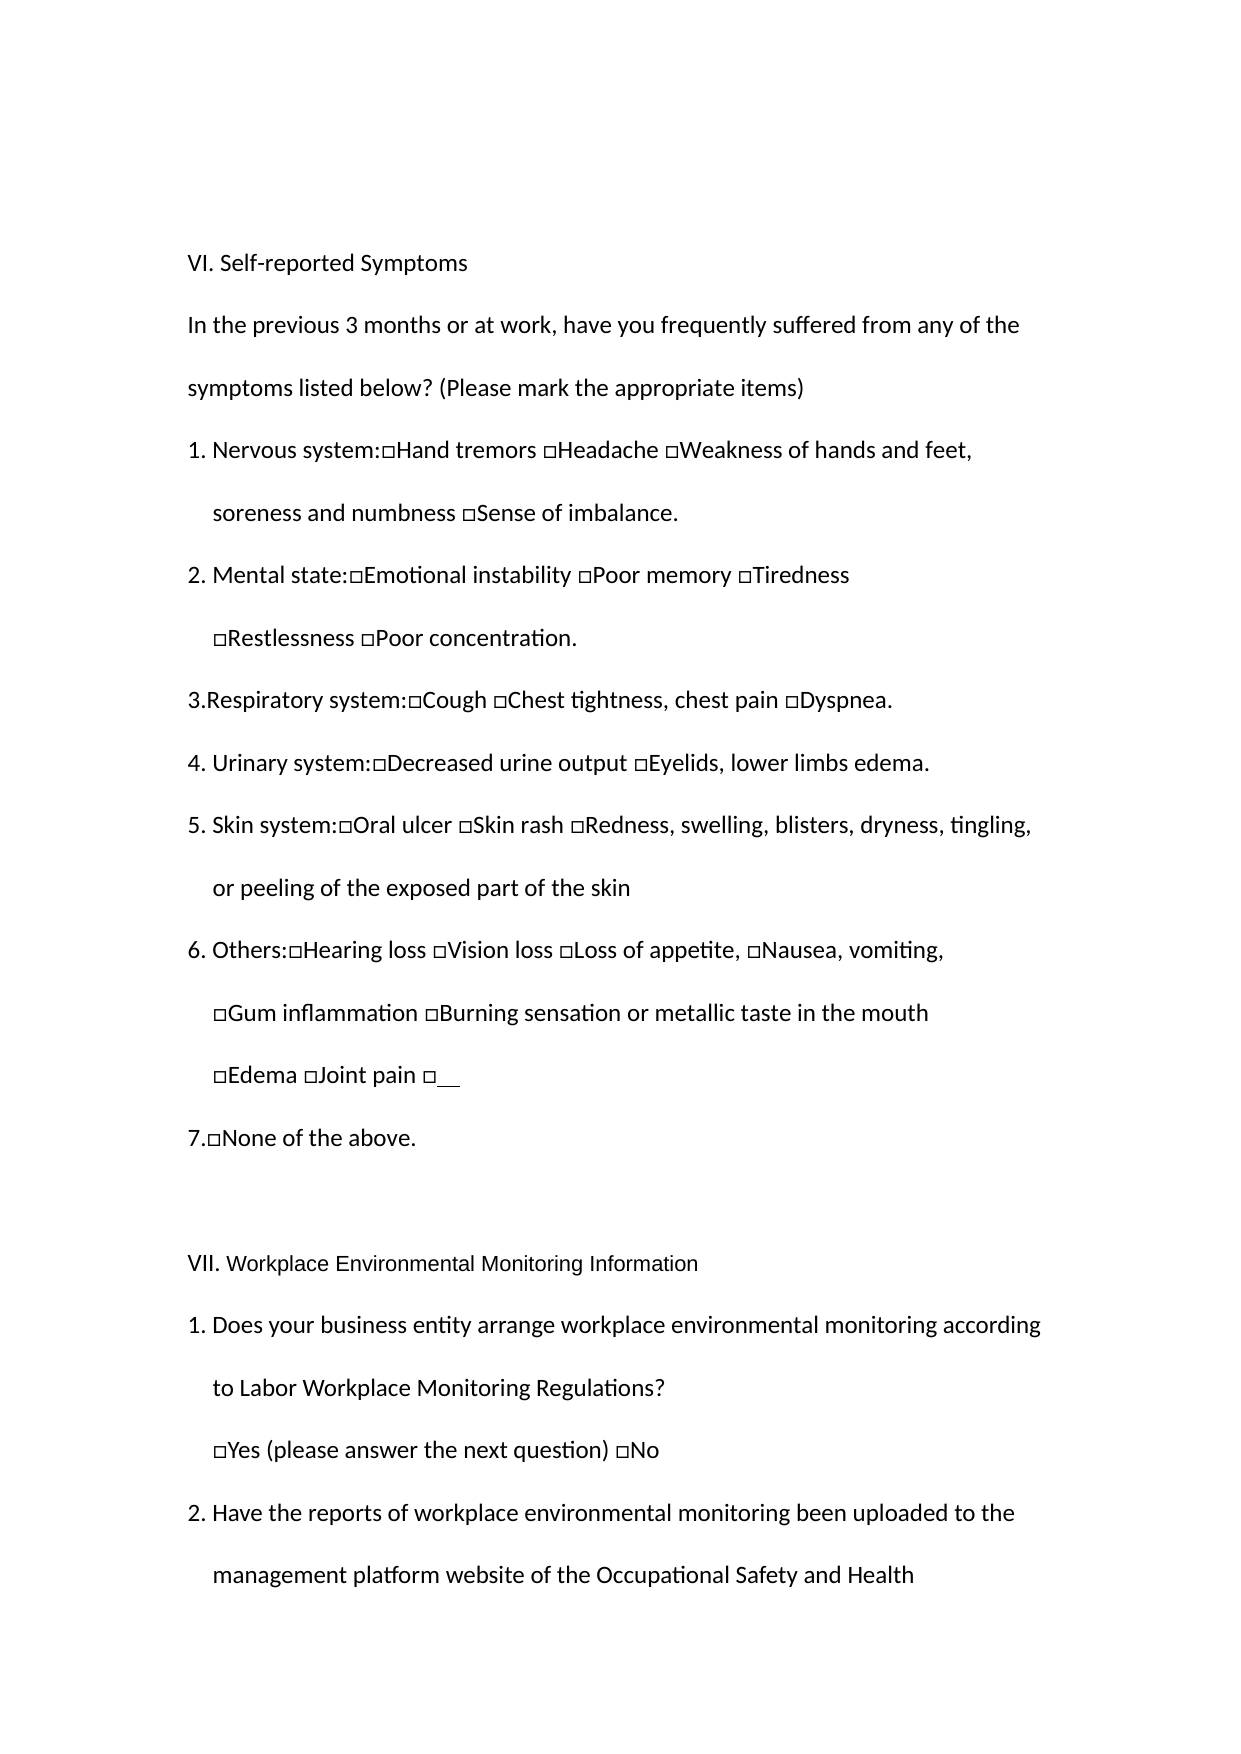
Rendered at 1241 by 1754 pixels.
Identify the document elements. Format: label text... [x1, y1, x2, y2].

text In the previous 3 months or at work, have you frequently suffered from any of the symptoms listed below? (Please mark the appropriate items) [187, 283, 1053, 408]
text 7.□None of the above. [187, 1096, 1053, 1158]
text □Yes (please answer the next question) □No [187, 1408, 1053, 1471]
text 2. Have the reports of workplace environmental monitoring been uploaded to the management platform website of the Occupational Safety and Health [187, 1471, 1053, 1596]
text VI. Self-reported Symptoms [187, 221, 1053, 283]
text 2. Mental state:□Emotional instability □Poor memory □Tiredness [187, 533, 1053, 596]
text 6. Others:□Hearing loss □Vision loss □Loss of appetite, □Nausea, vomiting, [187, 908, 1053, 971]
text □Gum inflammation □Burning sensation or metallic taste in the mouth [212, 971, 1053, 1033]
text 1. Does your business entity arrange workplace environmental monitoring according to Labor Workplace Monitoring Regulations? [187, 1283, 1053, 1408]
text VII. Workplace Environmental Monitoring Information [187, 1221, 1053, 1283]
text □Restlessness □Poor concentration. [212, 596, 1053, 658]
text 3.Respiratory system:□Cough □Chest tightness, chest pain □Dyspnea. [187, 658, 1053, 721]
text □Edema □Joint pain □ [212, 1033, 1053, 1096]
text 5. Skin system:□Oral ulcer □Skin rash □Redness, swelling, blisters, dryness, tingling, or peeling of the exposed part of the skin [187, 783, 1053, 908]
text 4. Urinary system:□Decreased urine output □Eyelids, lower limbs edema. [187, 721, 1053, 783]
text 1. Nervous system:□Hand tremors □Headache □Weakness of hands and feet, soreness and numbness □Sense of imbalance. [187, 408, 1053, 533]
